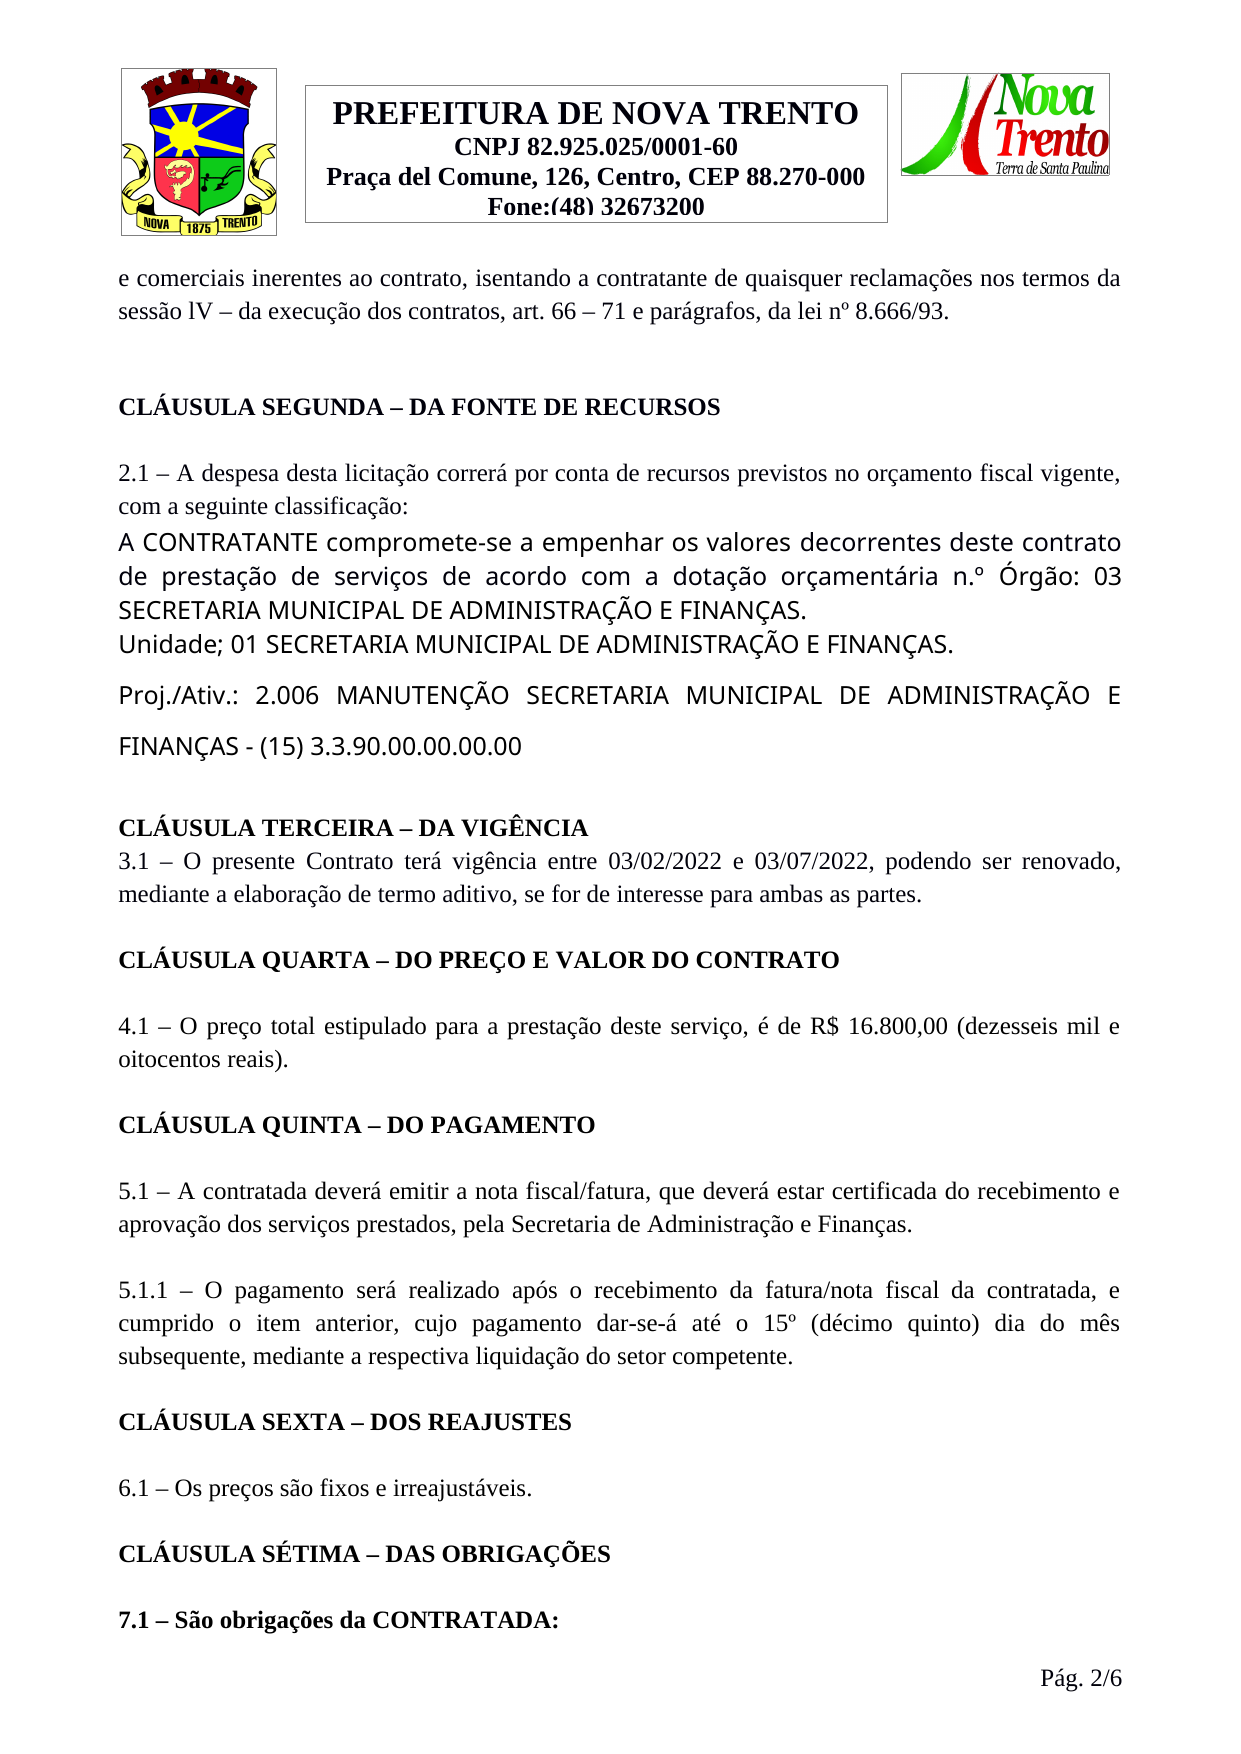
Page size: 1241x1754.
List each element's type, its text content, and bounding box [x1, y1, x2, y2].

text 5.1 – A contratada deverá emitir a nota fiscal/fatura, que deverá estar certificada do recebimento e aprovação dos serviços prestados, pela Secretaria de Administração e Finanças. [118, 1176, 1122, 1238]
text 4.1 – O preço total estipulado para a prestação deste serviço, é de R$ 16.800,00 (dezesseis mil e oitocentos reais). [118, 1011, 1122, 1073]
text Unidade; 01 SECRETARIA MUNICIPAL DE ADMINISTRAÇÃO E FINANÇAS. [118, 627, 1122, 661]
text CLÁUSULA SEXTA – DOS REAJUSTES [118, 1407, 1122, 1436]
text CLÁUSULA SEGUNDA – DA FONTE DE RECURSOS [118, 392, 1122, 421]
text CLÁUSULA SÉTIMA – DAS OBRIGAÇÕES [118, 1539, 1122, 1568]
text 2.1 – A despesa desta licitação correrá por conta de recursos previstos no orçamento fiscal vigente, com a seguinte classificação: [118, 458, 1122, 520]
text CLÁUSULA QUINTA – DO PAGAMENTO [118, 1110, 1122, 1139]
text 5.1.1 – O pagamento será realizado após o recebimento da fatura/nota fiscal da contratada, e cumprido o item anterior, cujo pagamento dar-se-á até o 15º (décimo quinto) dia do mês subsequente, mediante a respectiva liquidação do setor competente. [118, 1275, 1122, 1370]
text 7.1 – São obrigações da CONTRATADA: [118, 1605, 1122, 1634]
text CLÁUSULA TERCEIRA – DA VIGÊNCIA [118, 813, 1122, 841]
picture [122, 69, 276, 235]
text 3.1 – O presente Contrato terá vigência entre 03/02/2022 e 03/07/2022, podendo ser renovado, mediante a elaboração de termo aditivo, se for de interesse para ambas as partes. [118, 846, 1122, 907]
text CLÁUSULA QUARTA – DO PREÇO E VALOR DO CONTRATO [118, 945, 1122, 973]
picture [902, 74, 1109, 175]
text A CONTRATANTE compromete-se a empenhar os valores decorrentes deste contrato de prestação de serviços de acordo com a dotação orçamentária n.º Órgão: 03 SECRETARIA MUNICIPAL DE ADMINISTRAÇÃO E FINANÇAS. [118, 524, 1122, 627]
text Proj./Ativ.: 2.006 MANUTENÇÃO SECRETARIA MUNICIPAL DE ADMINISTRAÇÃO E FINANÇAS - (15) 3.3.90.00.00.00.00 [118, 678, 1122, 763]
text e comerciais inerentes ao contrato, isentando a contratante de quaisquer reclamações nos termos da sessão lV – da execução dos contratos, art. 66 – 71 e parágrafos, da lei nº 8.666/93. [118, 263, 1122, 325]
text 6.1 – Os preços são fixos e irreajustáveis. [118, 1473, 1122, 1502]
